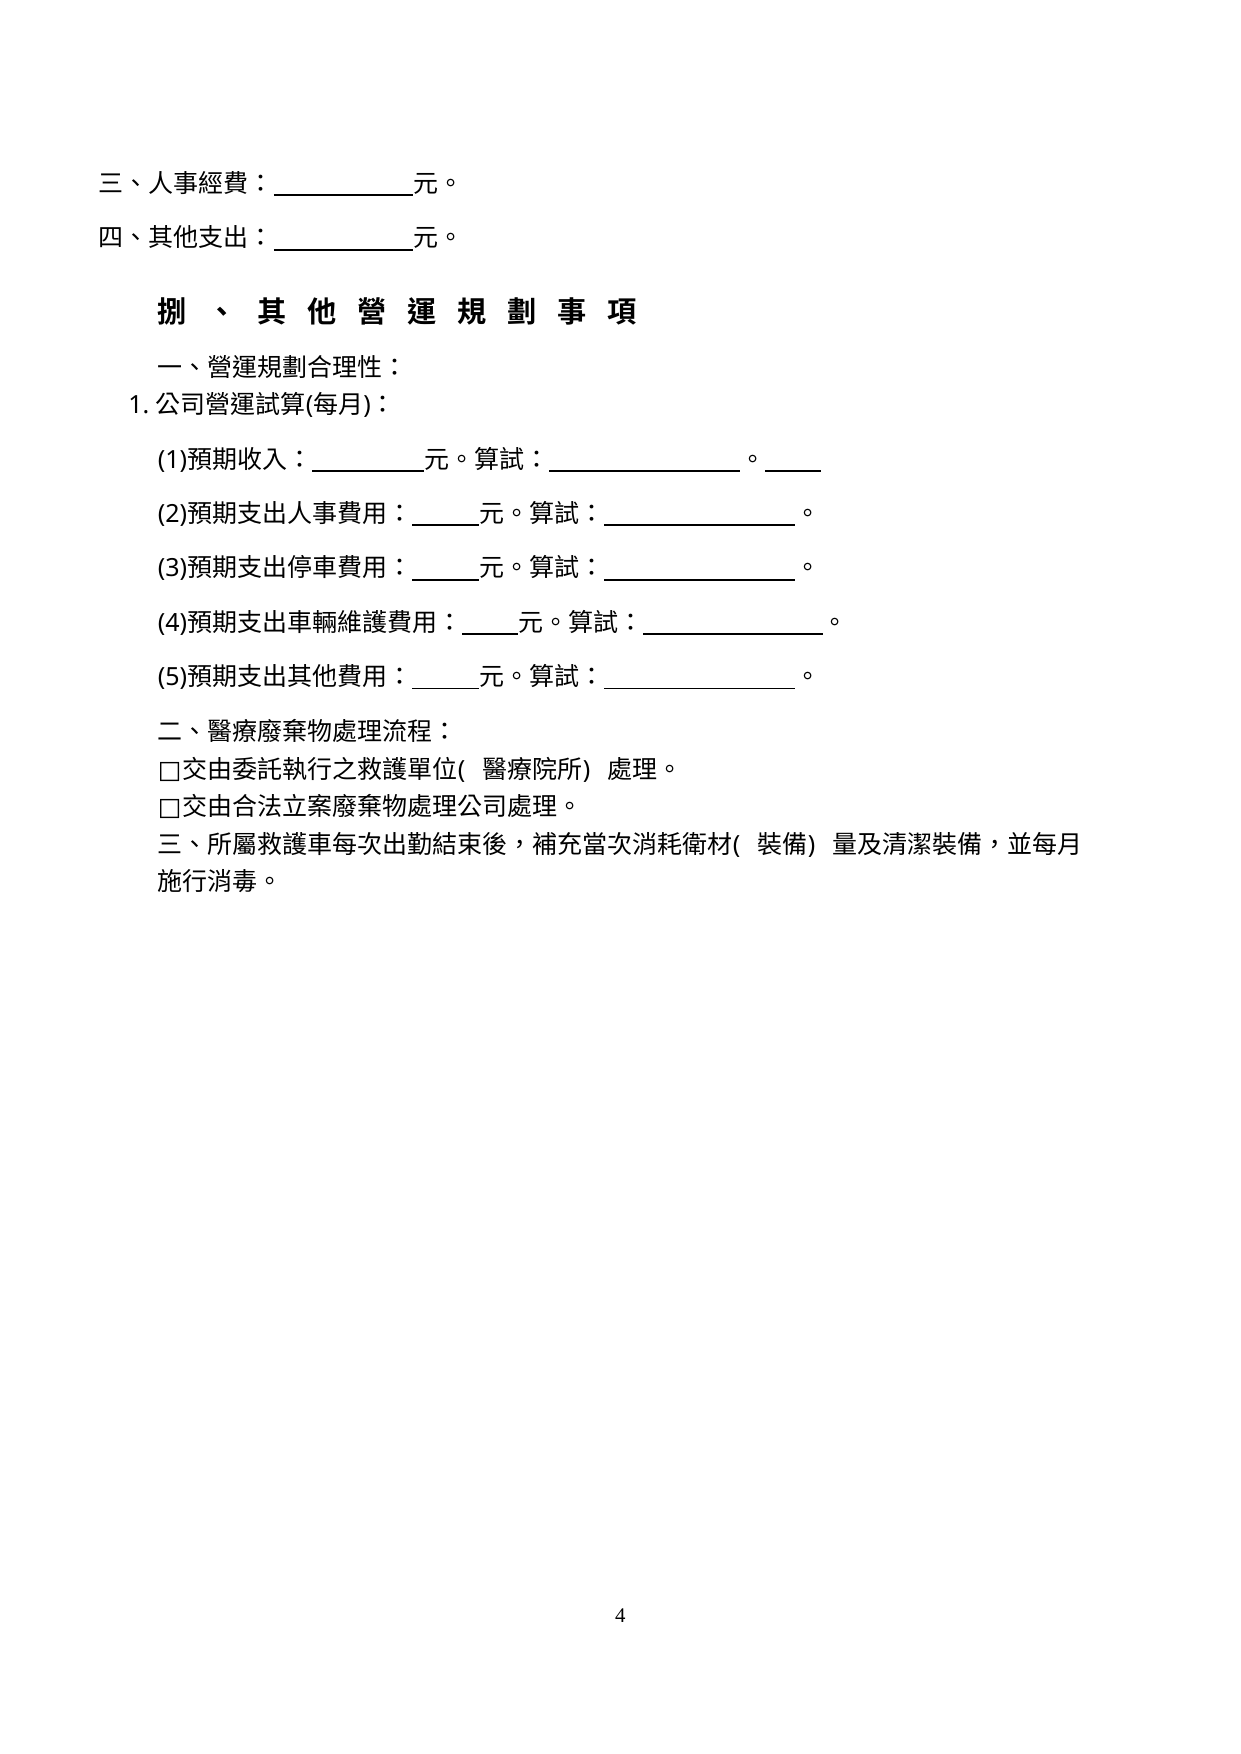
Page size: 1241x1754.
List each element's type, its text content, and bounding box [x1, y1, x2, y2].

text □交由委託執行之救護單位(醫療院所)處理。 [158, 748, 1083, 786]
text 一、營運規劃合理性： [99, 347, 1083, 385]
text (5)預期支出其他費用： 元。算試： 。 [158, 657, 1083, 693]
text 1. 公司營運試算(每月)： [128, 385, 1083, 421]
text (3)預期支出停車費用： 元。算試： 。 [158, 548, 1083, 584]
text (2)預期支出人事費用： 元。算試： 。 [158, 493, 1083, 530]
text 四、其他支出： 元。 [99, 218, 1083, 254]
text 三、人事經費： 元。 [99, 163, 1083, 200]
text (1)預期收入： 元。算試： 。 [158, 439, 1083, 475]
text 二、醫療廢棄物處理流程： [99, 711, 1083, 748]
text 三、所屬救護車每次出勤結束後，補充當次消耗衛材(裝備)量及清潔裝備，並每月施行消毒。 [99, 823, 1083, 898]
text (4)預期支出車輛維護費用： 元。算試： 。 [158, 602, 1083, 638]
text 捌、其他營運規劃事項 [54, 272, 1083, 347]
text □交由合法立案廢棄物處理公司處理。 [158, 786, 1083, 823]
